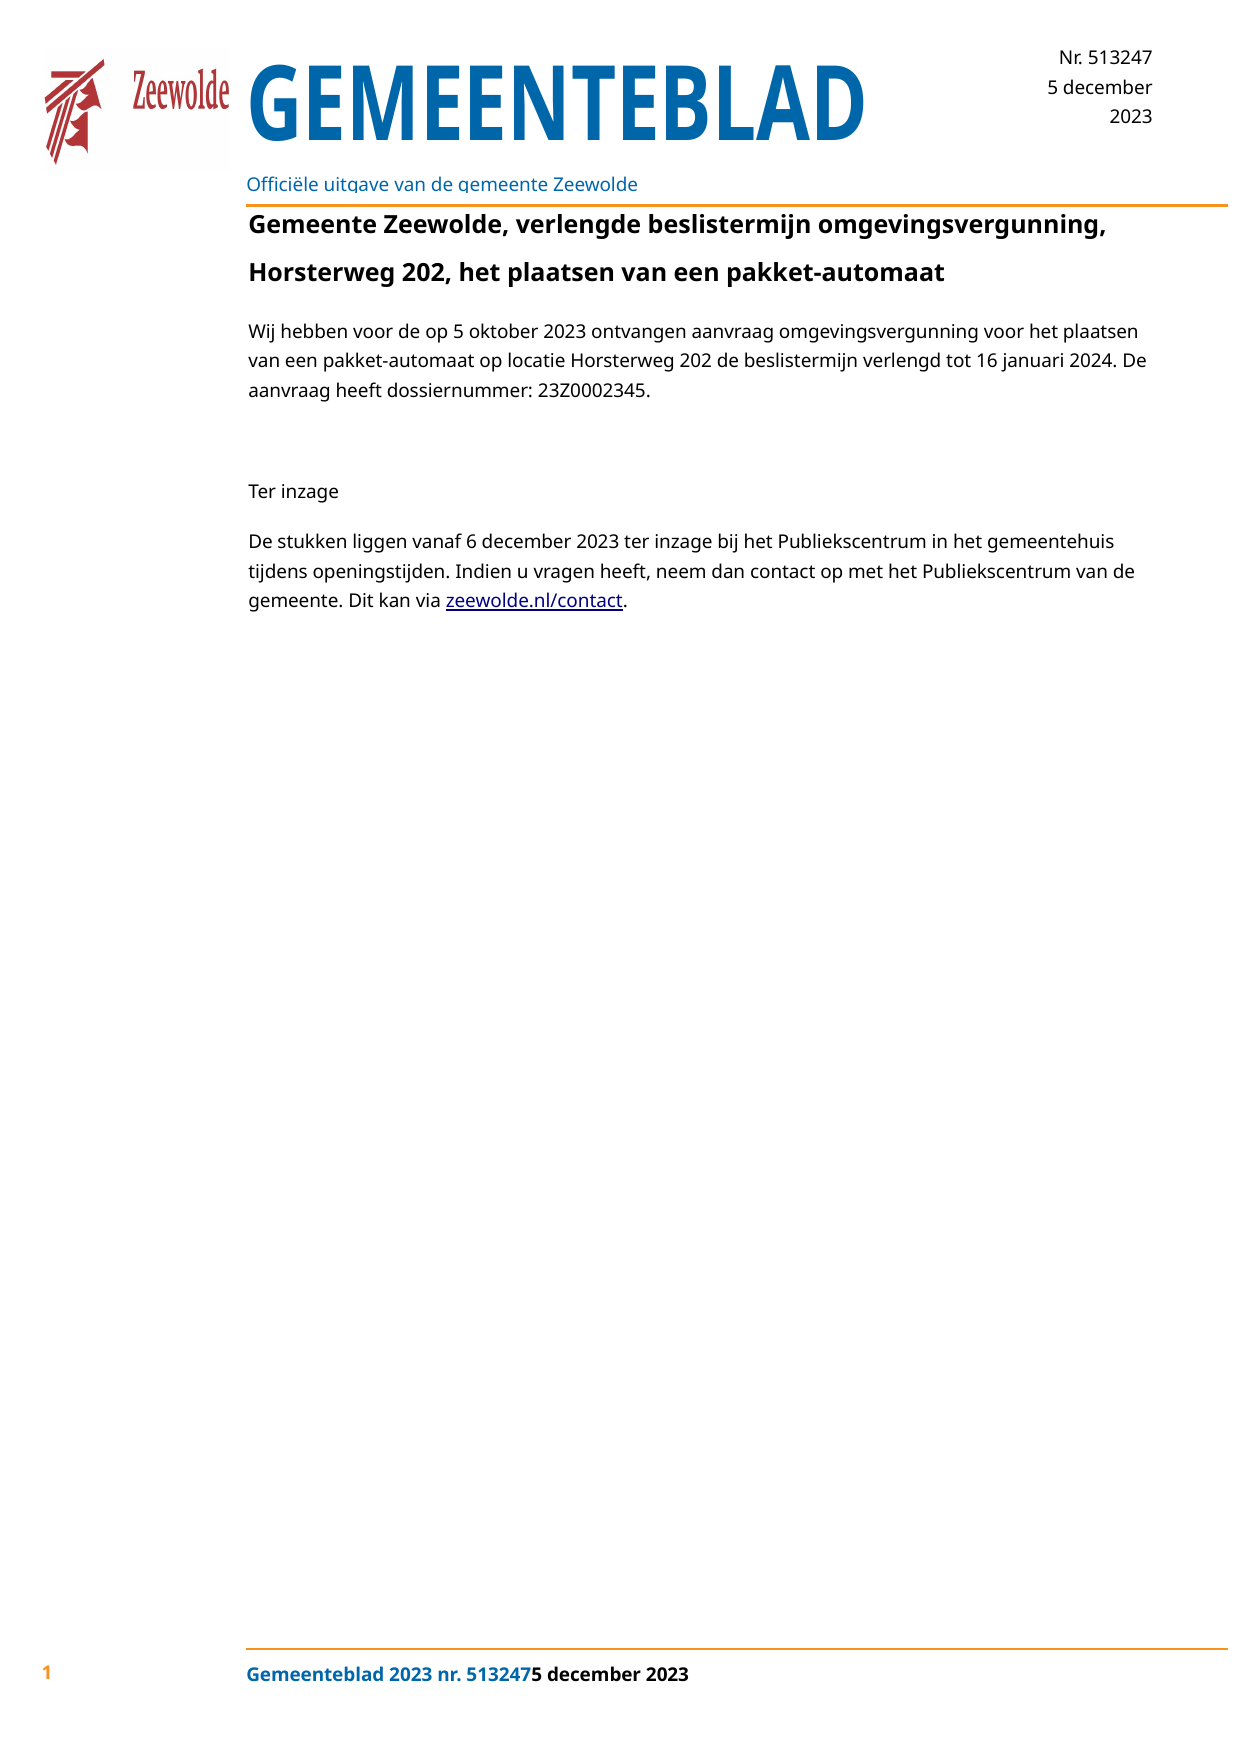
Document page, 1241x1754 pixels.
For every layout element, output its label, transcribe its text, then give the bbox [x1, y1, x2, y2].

text De stukken liggen vanaf 6 december 2023 ter inzage bij het Publiekscentrum in het gemeentehuis tijdens openingstijden. Indien u vragen heeft, neem dan contact op met het Publiekscentrum van de gemeente. Dit kan via zeewolde.nl/contact. [248, 528, 1152, 613]
text Wij hebben voor de op 5 oktober 2023 ontvangen aanvraag omgevingsvergunning voor het plaatsen van een pakket-automaat op locatie Horsterweg 202 de beslistermijn verlengd tot 16 januari 2024. De aanvraag heeft dossiernummer: 23Z0002345. [248, 318, 1152, 403]
text Ter inzage [248, 478, 1152, 504]
text Gemeente Zeewolde, verlengde beslistermijn omgevingsvergunning, Horsterweg 202, het plaatsen van een pakket-automaat [248, 207, 1152, 288]
picture [41, 47, 231, 172]
